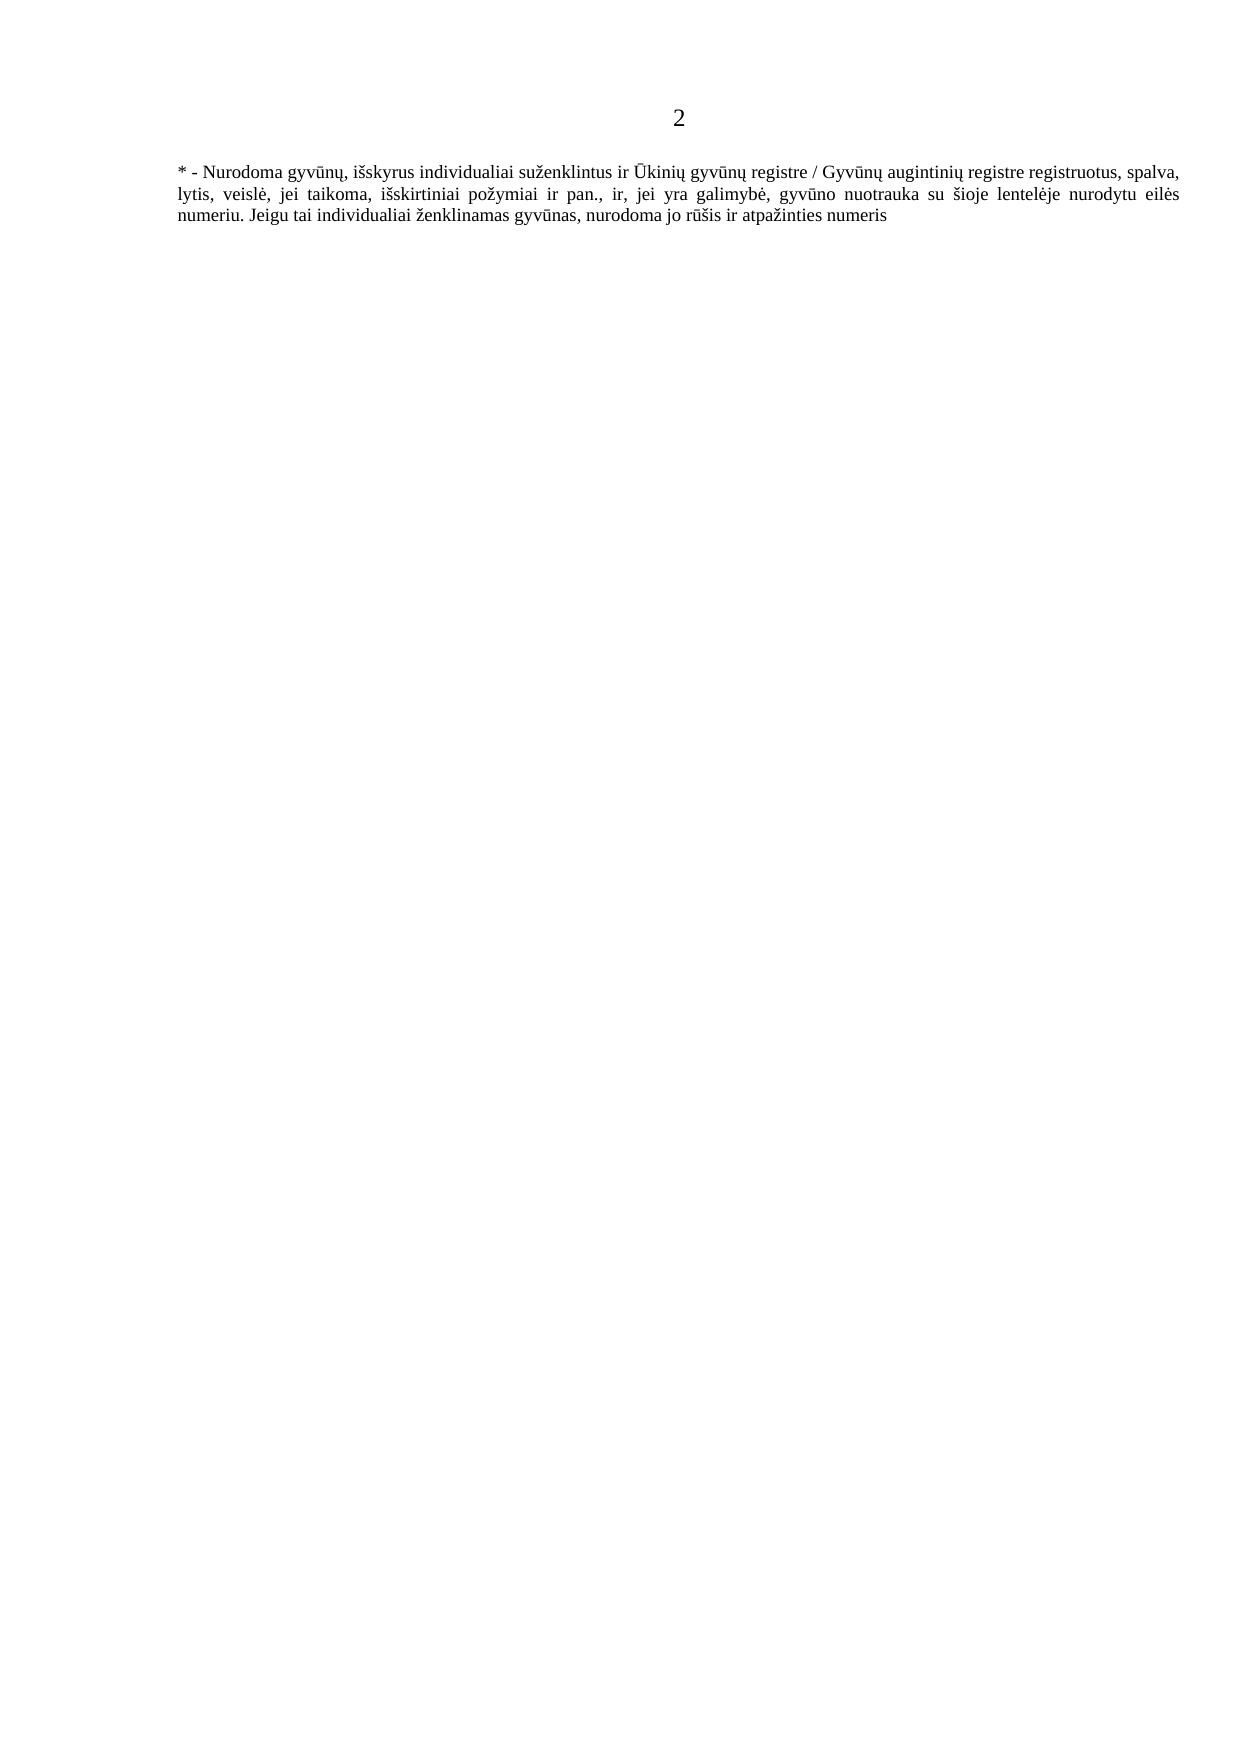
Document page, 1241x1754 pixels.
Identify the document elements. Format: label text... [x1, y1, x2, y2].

text * - Nurodoma gyvūnų, išskyrus individualiai suženklintus ir Ūkinių gyvūnų registre / Gyvūnų augintinių registre registruotus, spalva, lytis, veislė, jei taikoma, išskirtiniai požymiai ir pan., ir, jei yra galimybė, gyvūno nuotrauka su šioje lentelėje nurodytu eilės numeriu. Jeigu tai individualiai ženklinamas gyvūnas, nurodoma jo rūšis ir atpažinties numeris [177, 161, 1181, 226]
